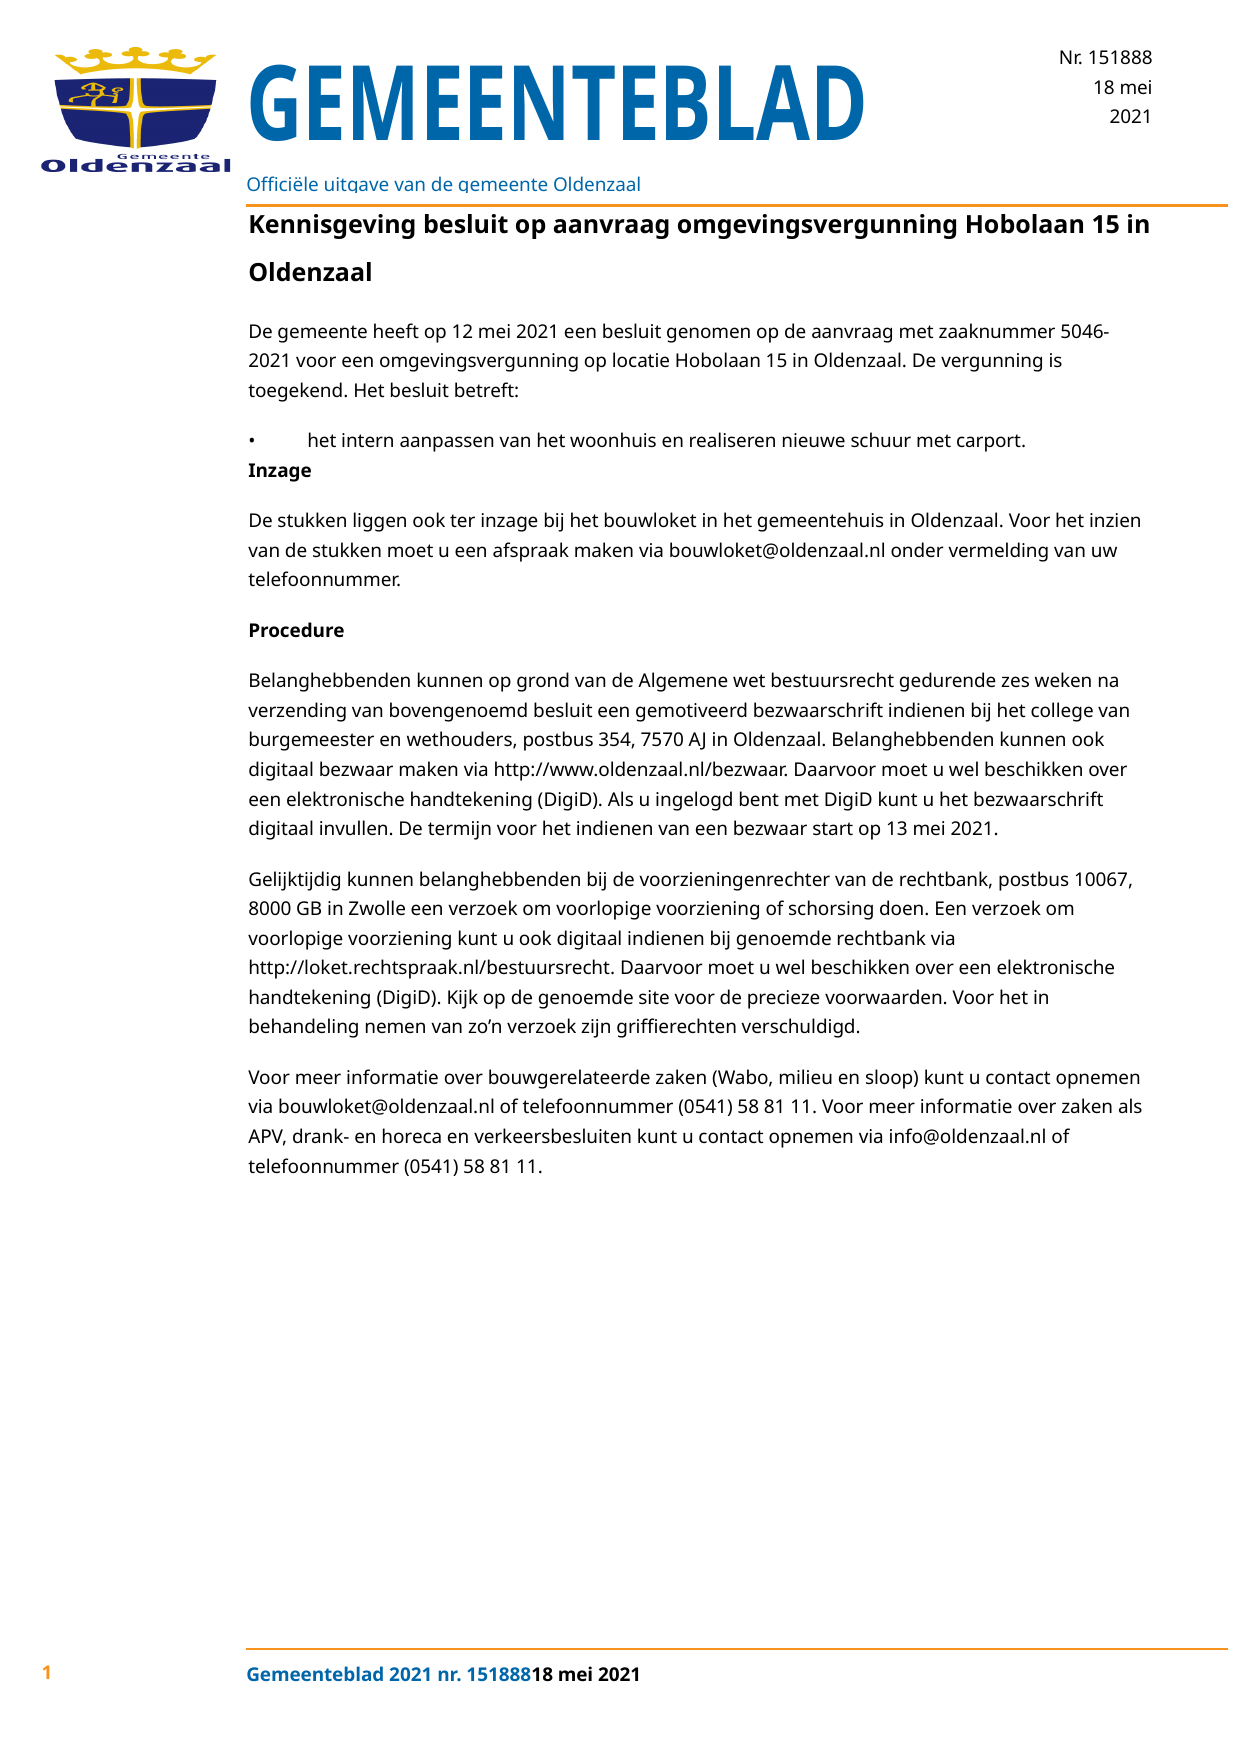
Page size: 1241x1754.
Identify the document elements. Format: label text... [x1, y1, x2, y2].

list het intern aanpassen van het woonhuis en realiseren nieuwe schuur met carport. [248, 427, 1152, 453]
text De stukken liggen ook ter inzage bij het bouwloket in het gemeentehuis in Oldenzaal. Voor het inzien van de stukken moet u een afspraak maken via bouwloket@oldenzaal.nl onder vermelding van uw telefoonnummer. [248, 507, 1152, 592]
text De gemeente heeft op 12 mei 2021 een besluit genomen op de aanvraag met zaaknummer 5046-2021 voor een omgevingsvergunning op locatie Hobolaan 15 in Oldenzaal. De vergunning is toegekend. Het besluit betreft: [248, 318, 1152, 403]
picture [41, 47, 231, 172]
text Belanghebbenden kunnen op grond van de Algemene wet bestuursrecht gedurende zes weken na verzending van bovengenoemd besluit een gemotiveerd bezwaarschrift indienen bij het college van burgemeester en wethouders, postbus 354, 7570 AJ in Oldenzaal. Belanghebbenden kunnen ook digitaal bezwaar maken via http://www.oldenzaal.nl/bezwaar. Daarvoor moet u wel beschikken over een elektronische handtekening (DigiD). Als u ingelogd bent met DigiD kunt u het bezwaarschrift digitaal invullen. De termijn voor het indienen van een bezwaar start op 13 mei 2021. [248, 667, 1152, 841]
text Inzage [248, 457, 1152, 483]
text Gelijktijdig kunnen belanghebbenden bij de voorzieningenrechter van de rechtbank, postbus 10067, 8000 GB in Zwolle een verzoek om voorlopige voorziening of schorsing doen. Een verzoek om voorlopige voorziening kunt u ook digitaal indienen bij genoemde rechtbank via http://loket.rechtspraak.nl/bestuursrecht. Daarvoor moet u wel beschikken over een elektronische handtekening (DigiD). Kijk op de genoemde site voor de precieze voorwaarden. Voor het in behandeling nemen van zo’n verzoek zijn griffierechten verschuldigd. [248, 866, 1152, 1039]
text Voor meer informatie over bouwgerelateerde zaken (Wabo, milieu en sloop) kunt u contact opnemen via bouwloket@oldenzaal.nl of telefoonnummer (0541) 58 81 11. Voor meer informatie over zaken als APV, drank- en horeca en verkeersbesluiten kunt u contact opnemen via info@oldenzaal.nl of telefoonnummer (0541) 58 81 11. [248, 1064, 1152, 1179]
text Kennisgeving besluit op aanvraag omgevingsvergunning Hobolaan 15 in Oldenzaal [248, 207, 1152, 288]
text Procedure [248, 617, 1152, 643]
